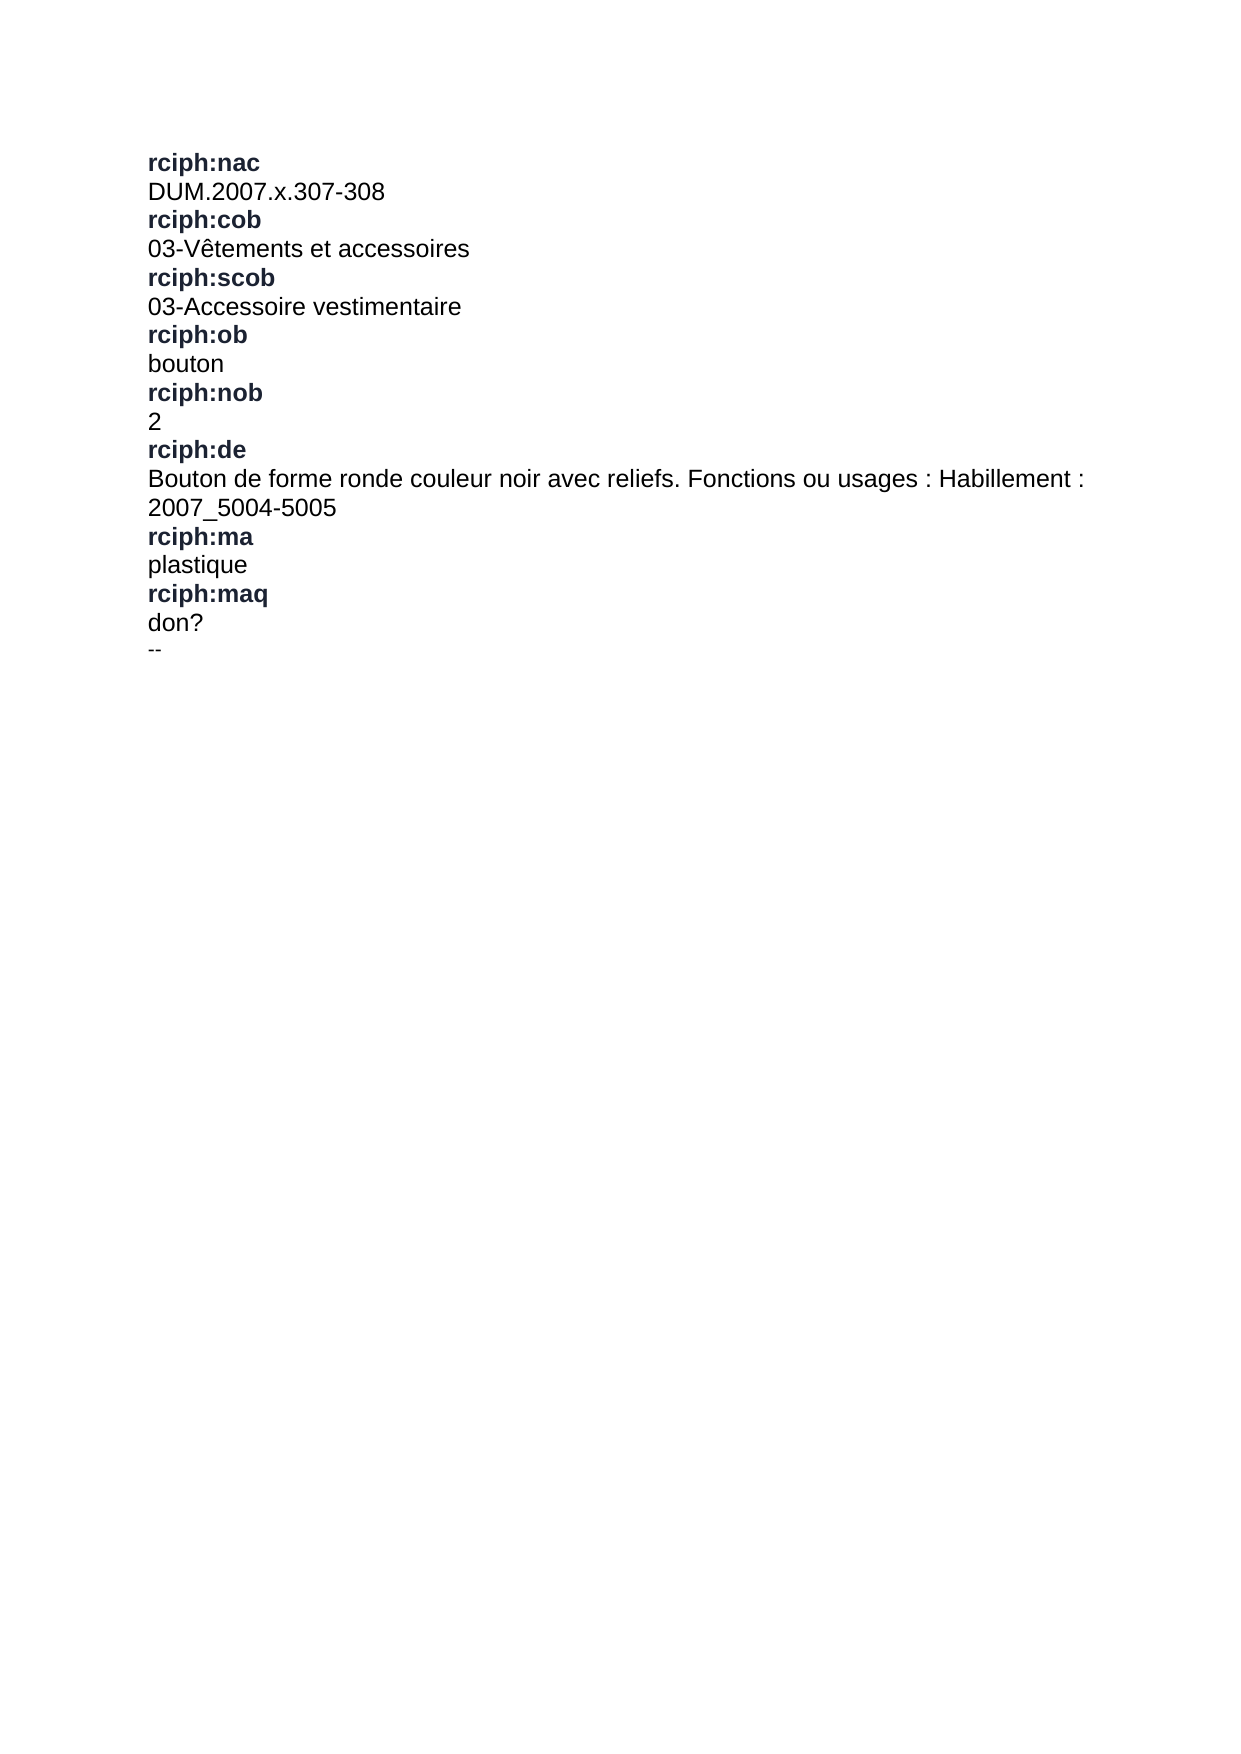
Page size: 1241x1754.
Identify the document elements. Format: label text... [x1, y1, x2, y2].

text 2 [148, 406, 1092, 435]
text rciph:ma [148, 521, 1092, 550]
text rciph:scob [148, 263, 1092, 291]
text plastique [148, 550, 1092, 579]
text rciph:maq [148, 579, 1092, 608]
text rciph:ob [148, 320, 1092, 349]
text rciph:de [148, 435, 1092, 464]
text don? [148, 608, 1092, 636]
text 03-Vêtements et accessoires [148, 234, 1092, 263]
text rciph:nac [148, 148, 1092, 176]
text 03-Accessoire vestimentaire [148, 291, 1092, 320]
text Bouton de forme ronde couleur noir avec reliefs. Fonctions ou usages : Habillement : 2007_5004-5005 [148, 464, 1092, 521]
text DUM.2007.x.307-308 [148, 176, 1092, 205]
text -- [148, 636, 1092, 660]
text rciph:cob [148, 205, 1092, 234]
text bouton [148, 349, 1092, 378]
text rciph:nob [148, 378, 1092, 406]
